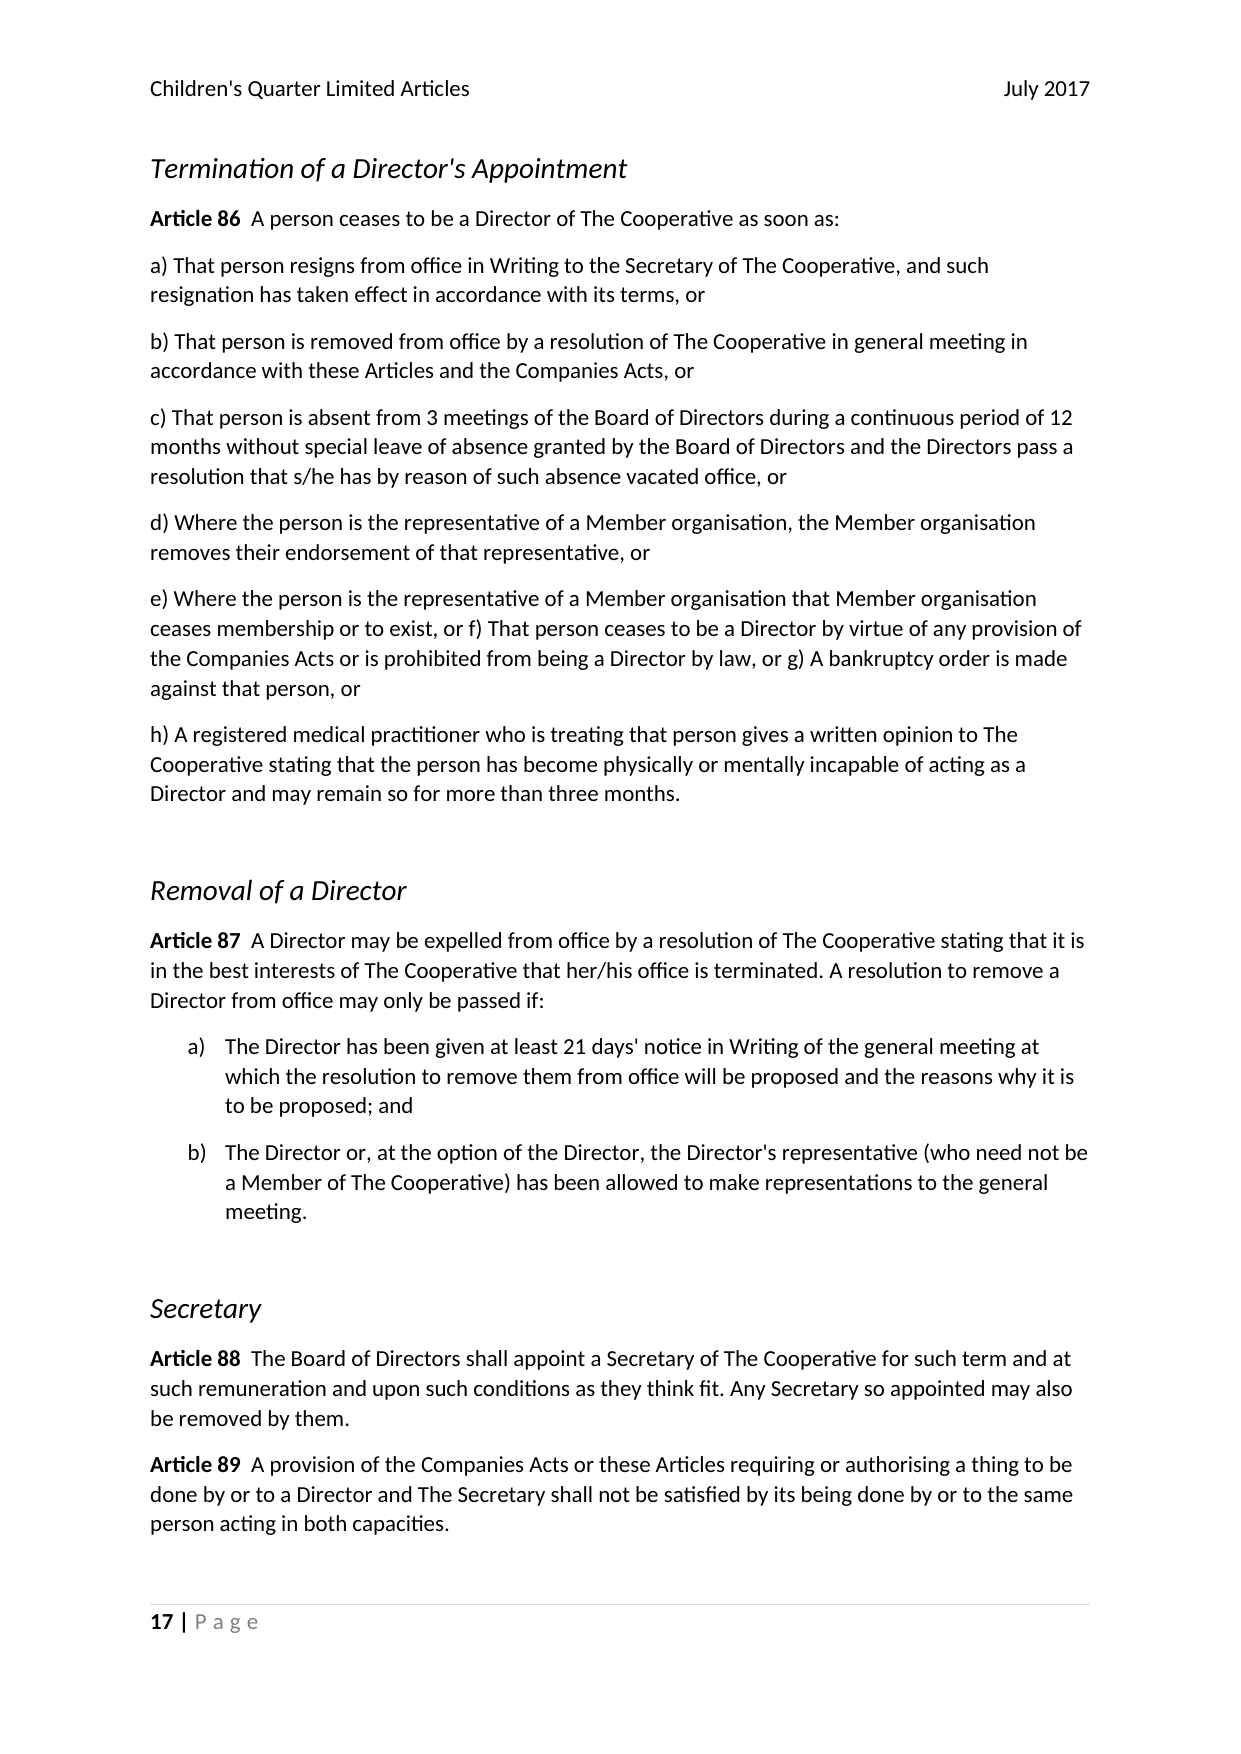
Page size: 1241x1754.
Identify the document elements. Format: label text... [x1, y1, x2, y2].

text h) A registered medical practitioner who is treating that person gives a written opinion to The Cooperative stating that the person has become physically or mentally incapable of acting as a Director and may remain so for more than three months. [150, 720, 1090, 807]
text Secretary [150, 1290, 1090, 1326]
text a) That person resigns from office in Writing to the Secretary of The Cooperative, and such resignation has taken effect in accordance with its terms, or [150, 251, 1090, 308]
text b) That person is removed from office by a resolution of The Cooperative in general meeting in accordance with these Articles and the Companies Acts, or [150, 327, 1090, 384]
text c) That person is absent from 3 meetings of the Board of Directors during a continuous period of 12 months without special leave of absence granted by the Board of Directors and the Directors pass a resolution that s/he has by reason of such absence vacated office, or [150, 403, 1090, 490]
text Termination of a Director's Appointment [150, 150, 1090, 186]
text Removal of a Director [150, 872, 1090, 908]
text Article 86 A person ceases to be a Director of The Cooperative as soon as: [150, 204, 1090, 232]
text Article 88 The Board of Directors shall appoint a Secretary of The Cooperative for such term and at such remuneration and upon such conditions as they think fit. Any Secretary so appointed may also be removed by them. [150, 1344, 1090, 1432]
text d) Where the person is the representative of a Member organisation, the Member organisation removes their endorsement of that representative, or [150, 508, 1090, 566]
text Article 89 A provision of the Companies Acts or these Articles requiring or authorising a thing to be done by or to a Director and The Secretary shall not be satisfied by its being done by or to the same person acting in both capacities. [150, 1450, 1090, 1537]
list The Director or, at the option of the Director, the Director's representative (who need not be a Member of The Cooperative) has been allowed to make representations to the general meeting. [187, 1138, 1090, 1225]
list The Director has been given at least 21 days' notice in Writing of the general meeting at which the resolution to remove them from office will be proposed and the reasons why it is to be proposed; and [187, 1032, 1090, 1119]
text e) Where the person is the representative of a Member organisation that Member organisation ceases membership or to exist, or f) That person ceases to be a Director by virtue of any provision of the Companies Acts or is prohibited from being a Director by law, or g) A bankruptcy order is made against that person, or [150, 584, 1090, 702]
text Article 87 A Director may be expelled from office by a resolution of The Cooperative stating that it is in the best interests of The Cooperative that her/his office is terminated. A resolution to remove a Director from office may only be passed if: [150, 926, 1090, 1014]
